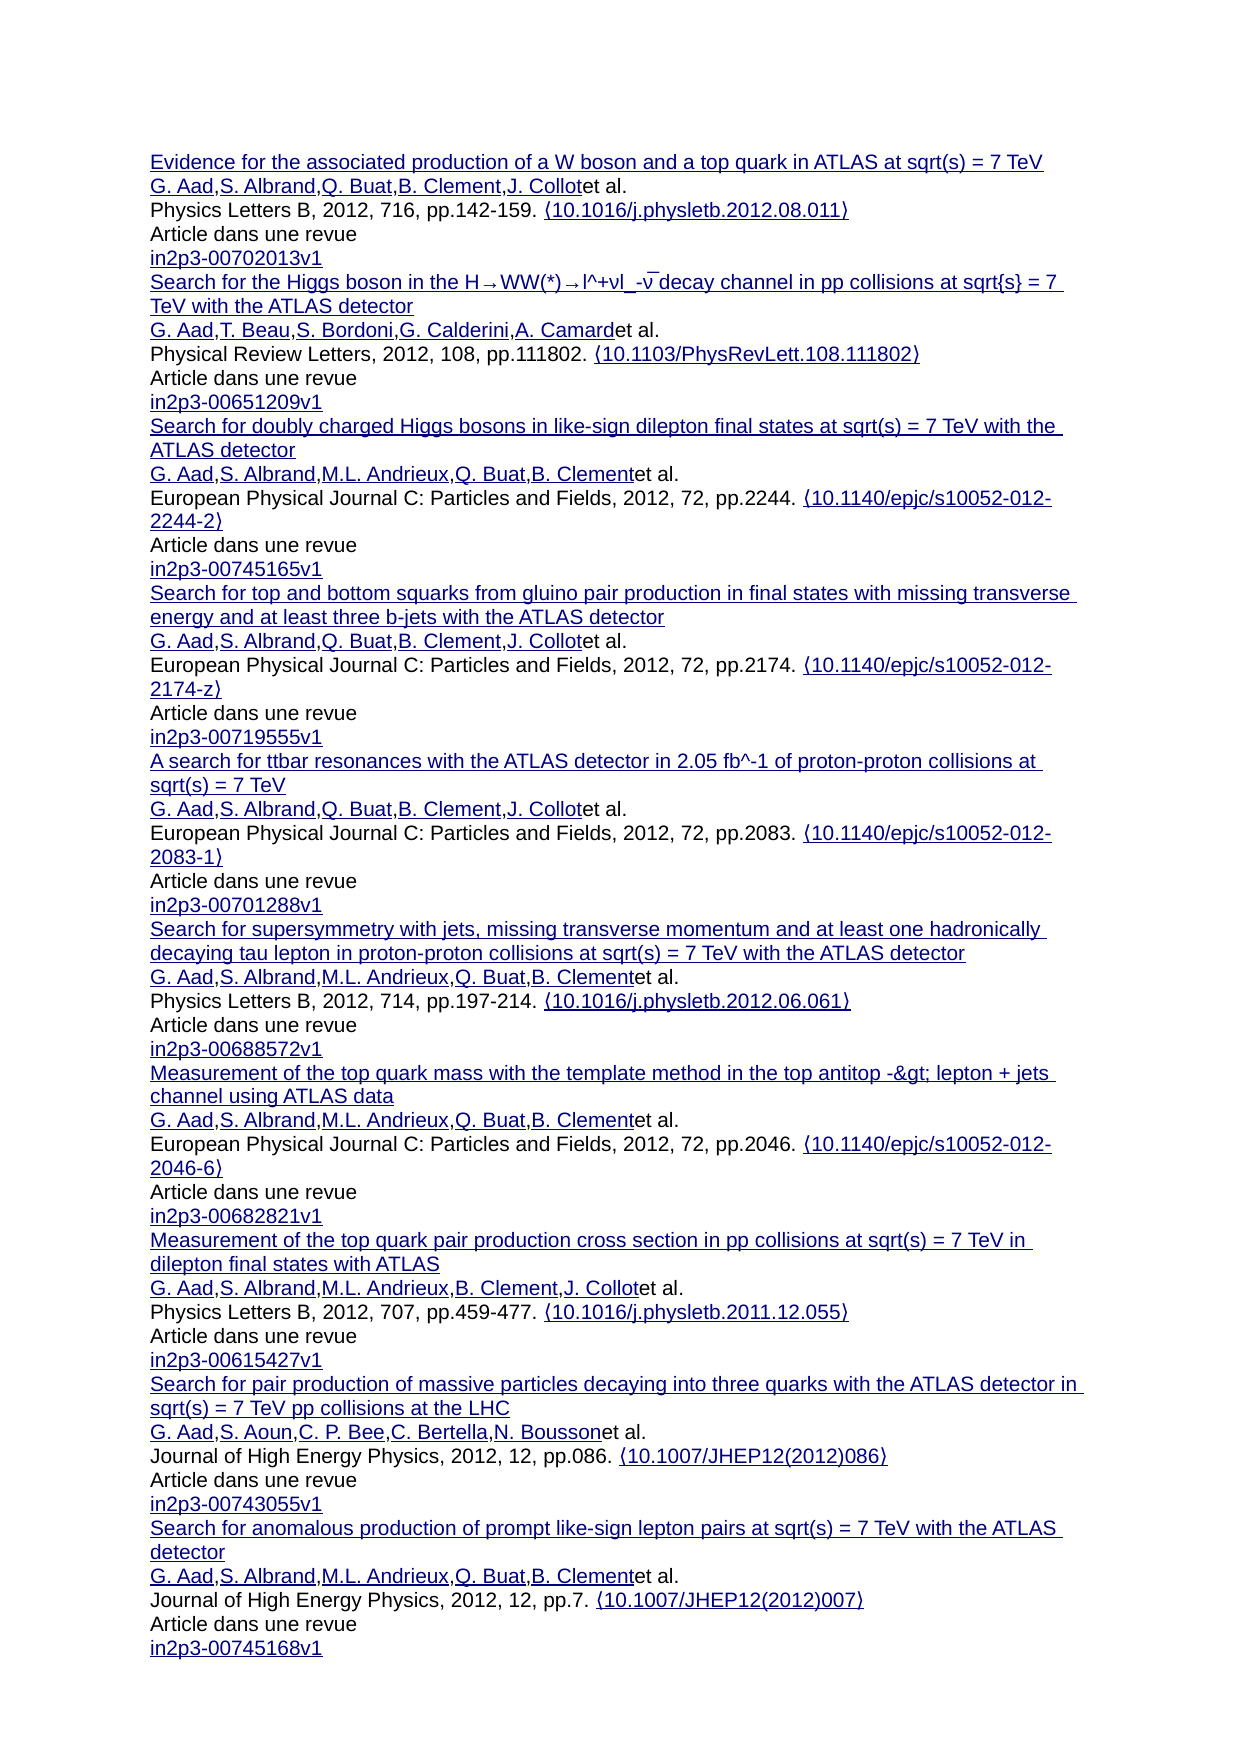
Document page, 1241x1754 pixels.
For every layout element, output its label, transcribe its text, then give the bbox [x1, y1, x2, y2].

table_cell Search for anomalous production of prompt like-sign lepton pairs at sqrt(s) = 7 TeV with the ATLAS detector G. Aad,S. Albrand,M.L. Andrieux,Q. Buat,B. Clementet al. Journal of High Energy Physics, 2012, 12, pp.7. ⟨10.1007/JHEP12(2012)007⟩ Article dans une revue in2p3-00745168v1 [150, 1516, 1090, 1659]
table_cell Evidence for the associated production of a W boson and a top quark in ATLAS at sqrt(s) = 7 TeV G. Aad,S. Albrand,Q. Buat,B. Clement,J. Collotet al. Physics Letters B, 2012, 716, pp.142-159. ⟨10.1016/j.physletb.2012.08.011⟩ Article dans une revue in2p3-00702013v1 [150, 150, 1090, 270]
table_cell Search for pair production of massive particles decaying into three quarks with the ATLAS detector in sqrt(s) = 7 TeV pp collisions at the LHC G. Aad,S. Aoun,C. P. Bee,C. Bertella,N. Boussonet al. Journal of High Energy Physics, 2012, 12, pp.086. ⟨10.1007/JHEP12(2012)086⟩ Article dans une revue in2p3-00743055v1 [150, 1372, 1090, 1516]
table_cell Measurement of the top quark mass with the template method in the top antitop -&gt; lepton + jets channel using ATLAS data G. Aad,S. Albrand,M.L. Andrieux,Q. Buat,B. Clementet al. European Physical Journal C: Particles and Fields, 2012, 72, pp.2046. ⟨10.1140/epjc/s10052-012-2046-6⟩ Article dans une revue in2p3-00682821v1 [150, 1060, 1090, 1228]
table_cell Search for top and bottom squarks from gluino pair production in final states with missing transverse energy and at least three b-jets with the ATLAS detector G. Aad,S. Albrand,Q. Buat,B. Clement,J. Collotet al. European Physical Journal C: Particles and Fields, 2012, 72, pp.2174. ⟨10.1140/epjc/s10052-012-2174-z⟩ Article dans une revue in2p3-00719555v1 [150, 581, 1090, 749]
table_cell A search for ttbar resonances with the ATLAS detector in 2.05 fb^-1 of proton-proton collisions at sqrt(s) = 7 TeV G. Aad,S. Albrand,Q. Buat,B. Clement,J. Collotet al. European Physical Journal C: Particles and Fields, 2012, 72, pp.2083. ⟨10.1140/epjc/s10052-012-2083-1⟩ Article dans une revue in2p3-00701288v1 [150, 749, 1090, 917]
table_cell Measurement of the top quark pair production cross section in pp collisions at sqrt(s) = 7 TeV in dilepton final states with ATLAS G. Aad,S. Albrand,M.L. Andrieux,B. Clement,J. Collotet al. Physics Letters B, 2012, 707, pp.459-477. ⟨10.1016/j.physletb.2011.12.055⟩ Article dans une revue in2p3-00615427v1 [150, 1228, 1090, 1372]
table_cell Search for doubly charged Higgs bosons in like-sign dilepton final states at sqrt(s) = 7 TeV with the ATLAS detector G. Aad,S. Albrand,M.L. Andrieux,Q. Buat,B. Clementet al. European Physical Journal C: Particles and Fields, 2012, 72, pp.2244. ⟨10.1140/epjc/s10052-012-2244-2⟩ Article dans une revue in2p3-00745165v1 [150, 414, 1090, 581]
table_cell Search for supersymmetry with jets, missing transverse momentum and at least one hadronically decaying tau lepton in proton-proton collisions at sqrt(s) = 7 TeV with the ATLAS detector G. Aad,S. Albrand,M.L. Andrieux,Q. Buat,B. Clementet al. Physics Letters B, 2012, 714, pp.197-214. ⟨10.1016/j.physletb.2012.06.061⟩ Article dans une revue in2p3-00688572v1 [150, 917, 1090, 1060]
table_cell Search for the Higgs boson in the H→WW(*)→l^+νl_-ν̅ decay channel in pp collisions at sqrt{s} = 7 TeV with the ATLAS detector G. Aad,T. Beau,S. Bordoni,G. Calderini,A. Camardet al. Physical Review Letters, 2012, 108, pp.111802. ⟨10.1103/PhysRevLett.108.111802⟩ Article dans une revue in2p3-00651209v1 [150, 270, 1090, 413]
